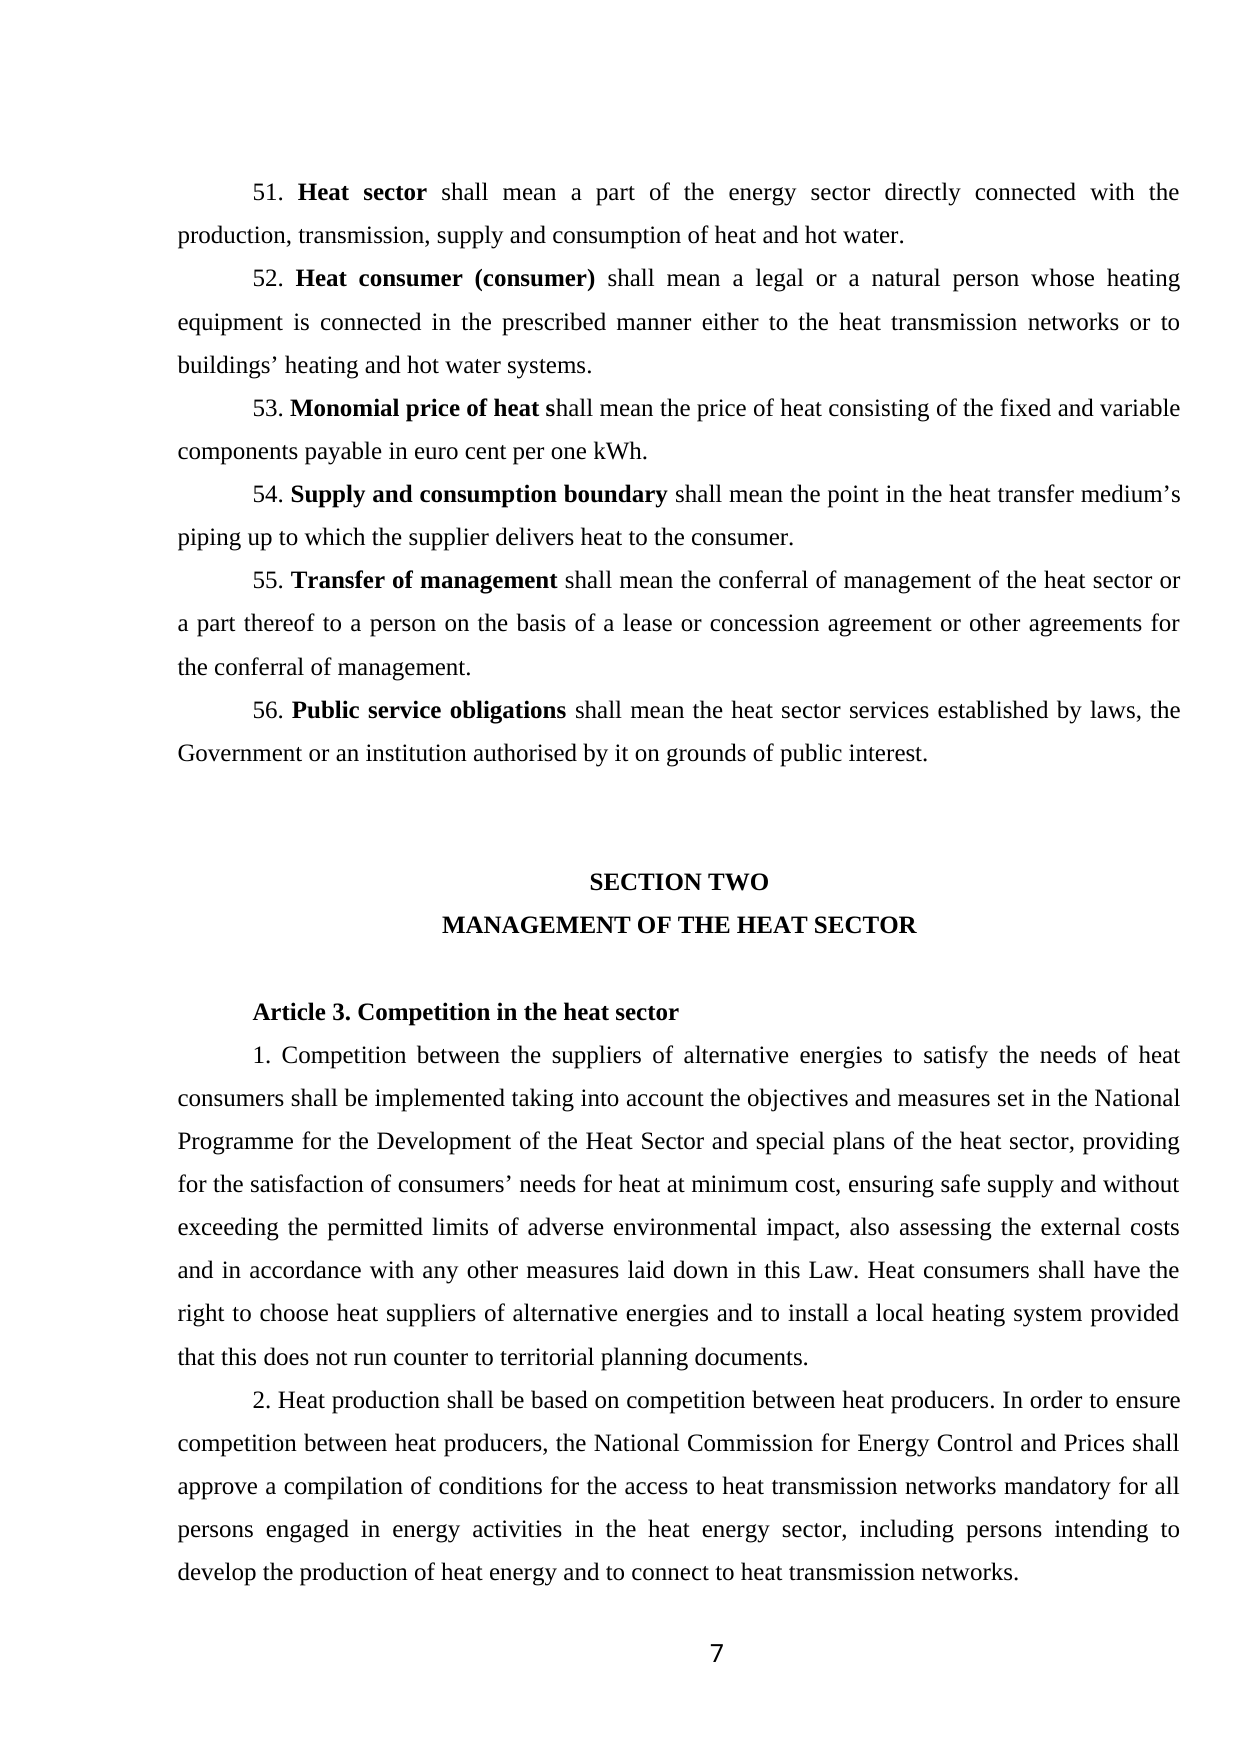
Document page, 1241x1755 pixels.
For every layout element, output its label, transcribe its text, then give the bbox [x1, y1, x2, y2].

text 1. Competition between the suppliers of alternative energies to satisfy the needs of heat consumers shall be implemented taking into account the objectives and measures set in the National Programme for the Development of the Heat Sector and special plans of the heat sector, providing for the satisfaction of consumers’ needs for heat at minimum cost, ensuring safe supply and without exceeding the permitted limits of adverse environmental impact, also assessing the external costs and in accordance with any other measures laid down in this Law. Heat consumers shall have the right to choose heat suppliers of alternative energies and to install a local heating system provided that this does not run counter to territorial planning documents. [177, 1040, 1181, 1370]
text 52. Heat consumer (consumer) shall mean a legal or a natural person whose heating equipment is connected in the prescribed manner either to the heat transmission networks or to buildings’ heating and hot water systems. [177, 263, 1181, 378]
text MANAGEMENT OF THE HEAT SECTOR [177, 910, 1181, 939]
text Article 3. Competition in the heat sector [177, 997, 1181, 1025]
text 2. Heat production shall be based on competition between heat producers. In order to ensure competition between heat producers, the National Commission for Energy Control and Prices shall approve a compilation of conditions for the access to heat transmission networks mandatory for all persons engaged in energy activities in the heat energy sector, including persons intending to develop the production of heat energy and to connect to heat transmission networks. [177, 1385, 1181, 1586]
text 53. Monomial price of heat shall mean the price of heat consisting of the fixed and variable components payable in euro cent per one kWh. [177, 393, 1181, 465]
text 55. Transfer of management shall mean the conferral of management of the heat sector or a part thereof to a person on the basis of a lease or concession agreement or other agreements for the conferral of management. [177, 565, 1181, 680]
text 54. Supply and consumption boundary shall mean the point in the heat transfer medium’s piping up to which the supplier delivers heat to the consumer. [177, 479, 1181, 551]
text SECTION TWO [177, 867, 1181, 896]
text 56. Public service obligations shall mean the heat sector services established by laws, the Government or an institution authorised by it on grounds of public interest. [177, 695, 1181, 767]
text 51. Heat sector shall mean a part of the energy sector directly connected with the production, transmission, supply and consumption of heat and hot water. [177, 177, 1181, 249]
